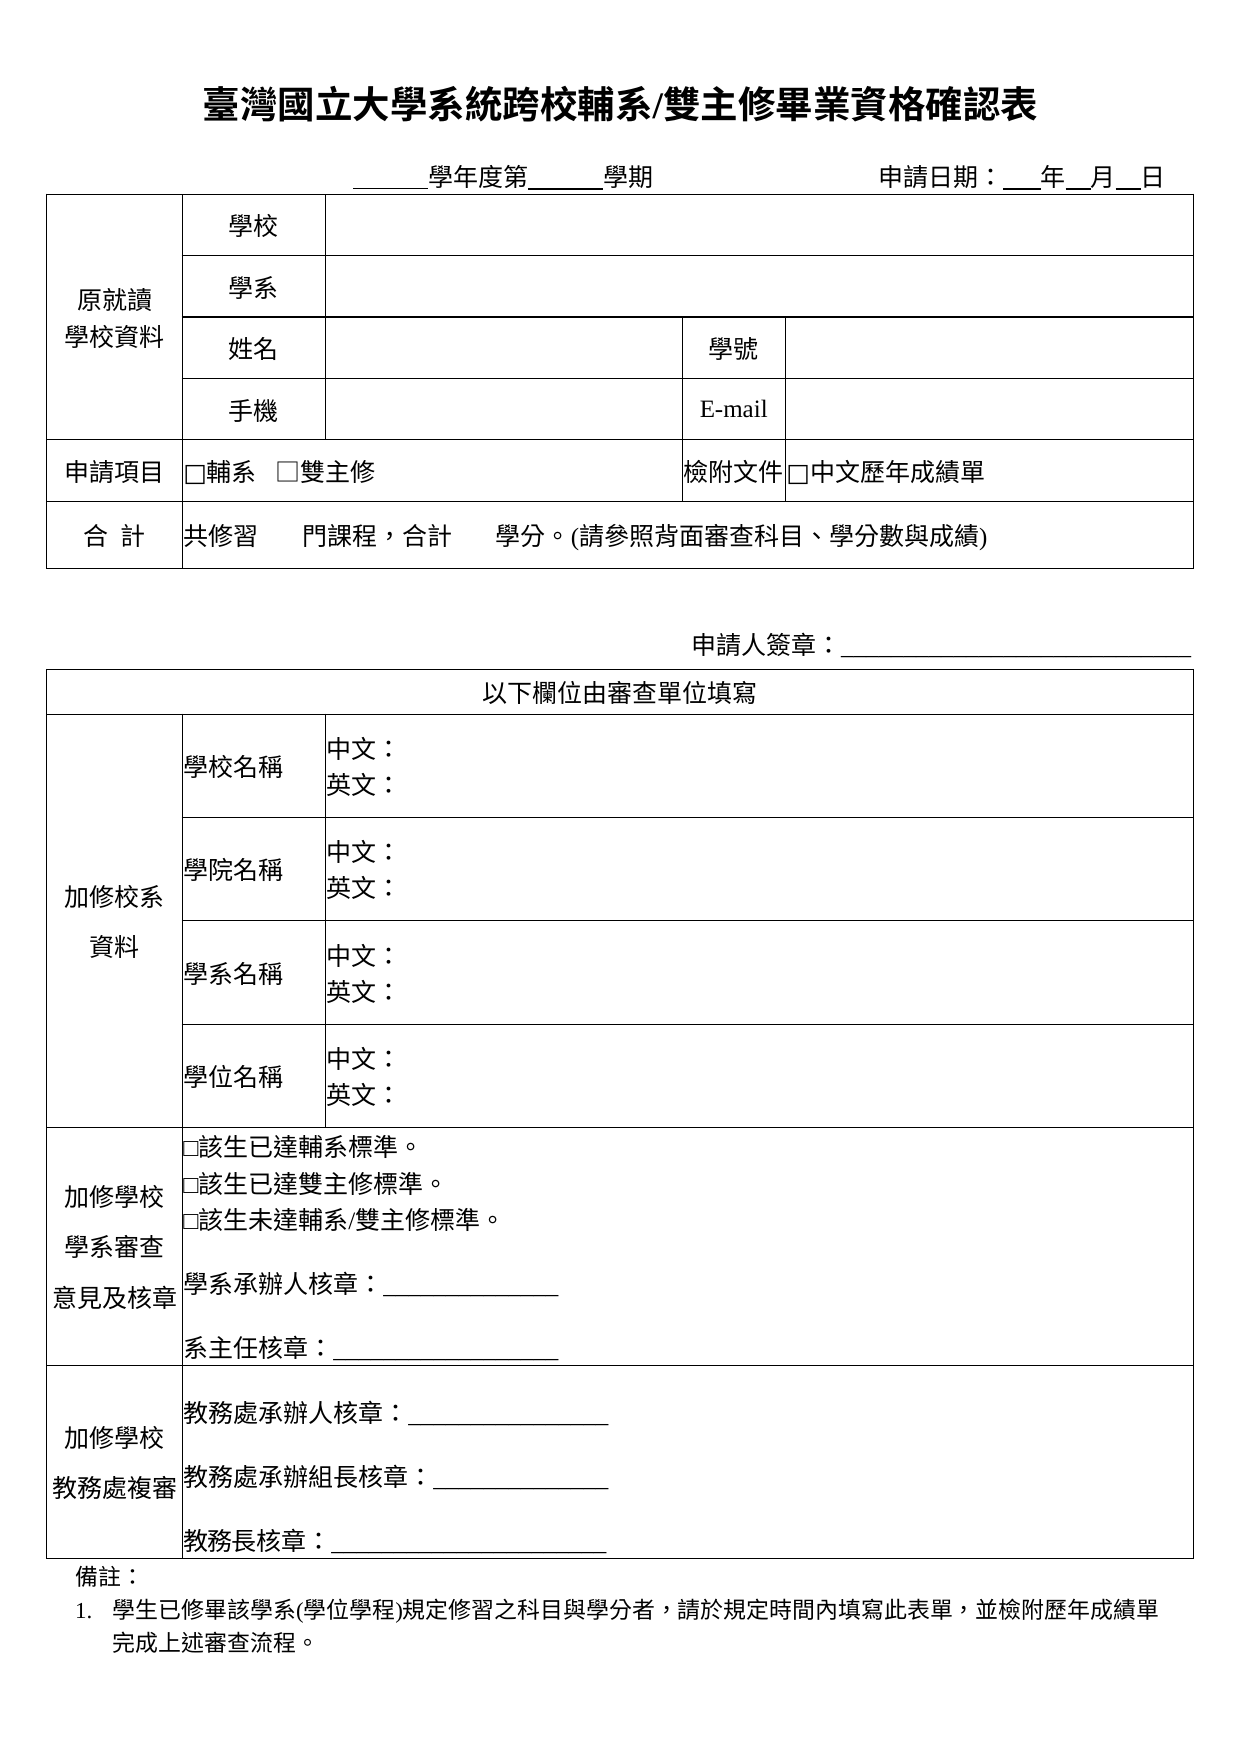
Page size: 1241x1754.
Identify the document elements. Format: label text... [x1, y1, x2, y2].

table_cell 學號 [683, 318, 785, 378]
table_cell □中文歷年成績單 [786, 440, 1193, 501]
table_cell 中文： 英文： [326, 921, 1193, 1023]
table_cell 姓名 [183, 318, 325, 378]
table_header 學校 [183, 195, 325, 255]
table_cell 學系 [183, 256, 325, 316]
text 備註： [75, 1559, 1165, 1592]
table_cell 申請人簽章：____________________________ [47, 569, 1194, 669]
table_cell E-mail [683, 379, 785, 439]
table_cell 加修校系 資料 [47, 715, 182, 1127]
text 臺灣國立大學系統跨校輔系/雙主修畢業資格確認表 [75, 75, 1165, 129]
table_cell [786, 318, 1193, 378]
table_cell 教務處承辦人核章：________________ 教務處承辦組長核章：______________ 教務長核章：______________________ [183, 1366, 1193, 1557]
table_cell 以下欄位由審查單位填寫 [47, 670, 1193, 713]
table_header [326, 195, 1193, 255]
table_cell 學位名稱 [183, 1025, 325, 1127]
table_cell 手機 [183, 379, 325, 439]
table_cell [326, 379, 682, 439]
table_cell 學院名稱 [183, 818, 325, 920]
text 學年度第 學期 申請日期： 年 月 日 [75, 157, 1165, 193]
table_header 原就讀 學校資料 [47, 195, 182, 439]
table_cell □該生已達輔系標準。 □該生已達雙主修標準。 □該生未達輔系/雙主修標準。 學系承辦人核章：______________ 系主任核章：__________________ [183, 1128, 1193, 1364]
table_cell 加修學校 學系審查 意見及核章 [47, 1128, 182, 1364]
table_cell [326, 256, 1193, 316]
table_cell 學校名稱 [183, 715, 325, 817]
table_cell 中文： 英文： [326, 818, 1193, 920]
table_cell 中文： 英文： [326, 1025, 1193, 1127]
table_cell [326, 318, 682, 378]
table_cell [786, 379, 1193, 439]
table_cell 合 計 [47, 502, 182, 568]
table_cell 學系名稱 [183, 921, 325, 1023]
table_cell 加修學校 教務處複審 [47, 1366, 182, 1557]
table_cell □輔系 □雙主修 [183, 440, 682, 501]
table_cell 共修習 門課程，合計 學分。(請參照背面審查科目、學分數與成績) [183, 502, 1193, 568]
table_cell 中文： 英文： [326, 715, 1193, 817]
list 學生已修畢該學系(學位學程)規定修習之科目與學分者，請於規定時間內填寫此表單，並檢附歷年成績單完成上述審查流程。 [75, 1592, 1165, 1658]
table_cell 檢附文件 [683, 440, 785, 501]
table_cell 申請項目 [47, 440, 182, 501]
